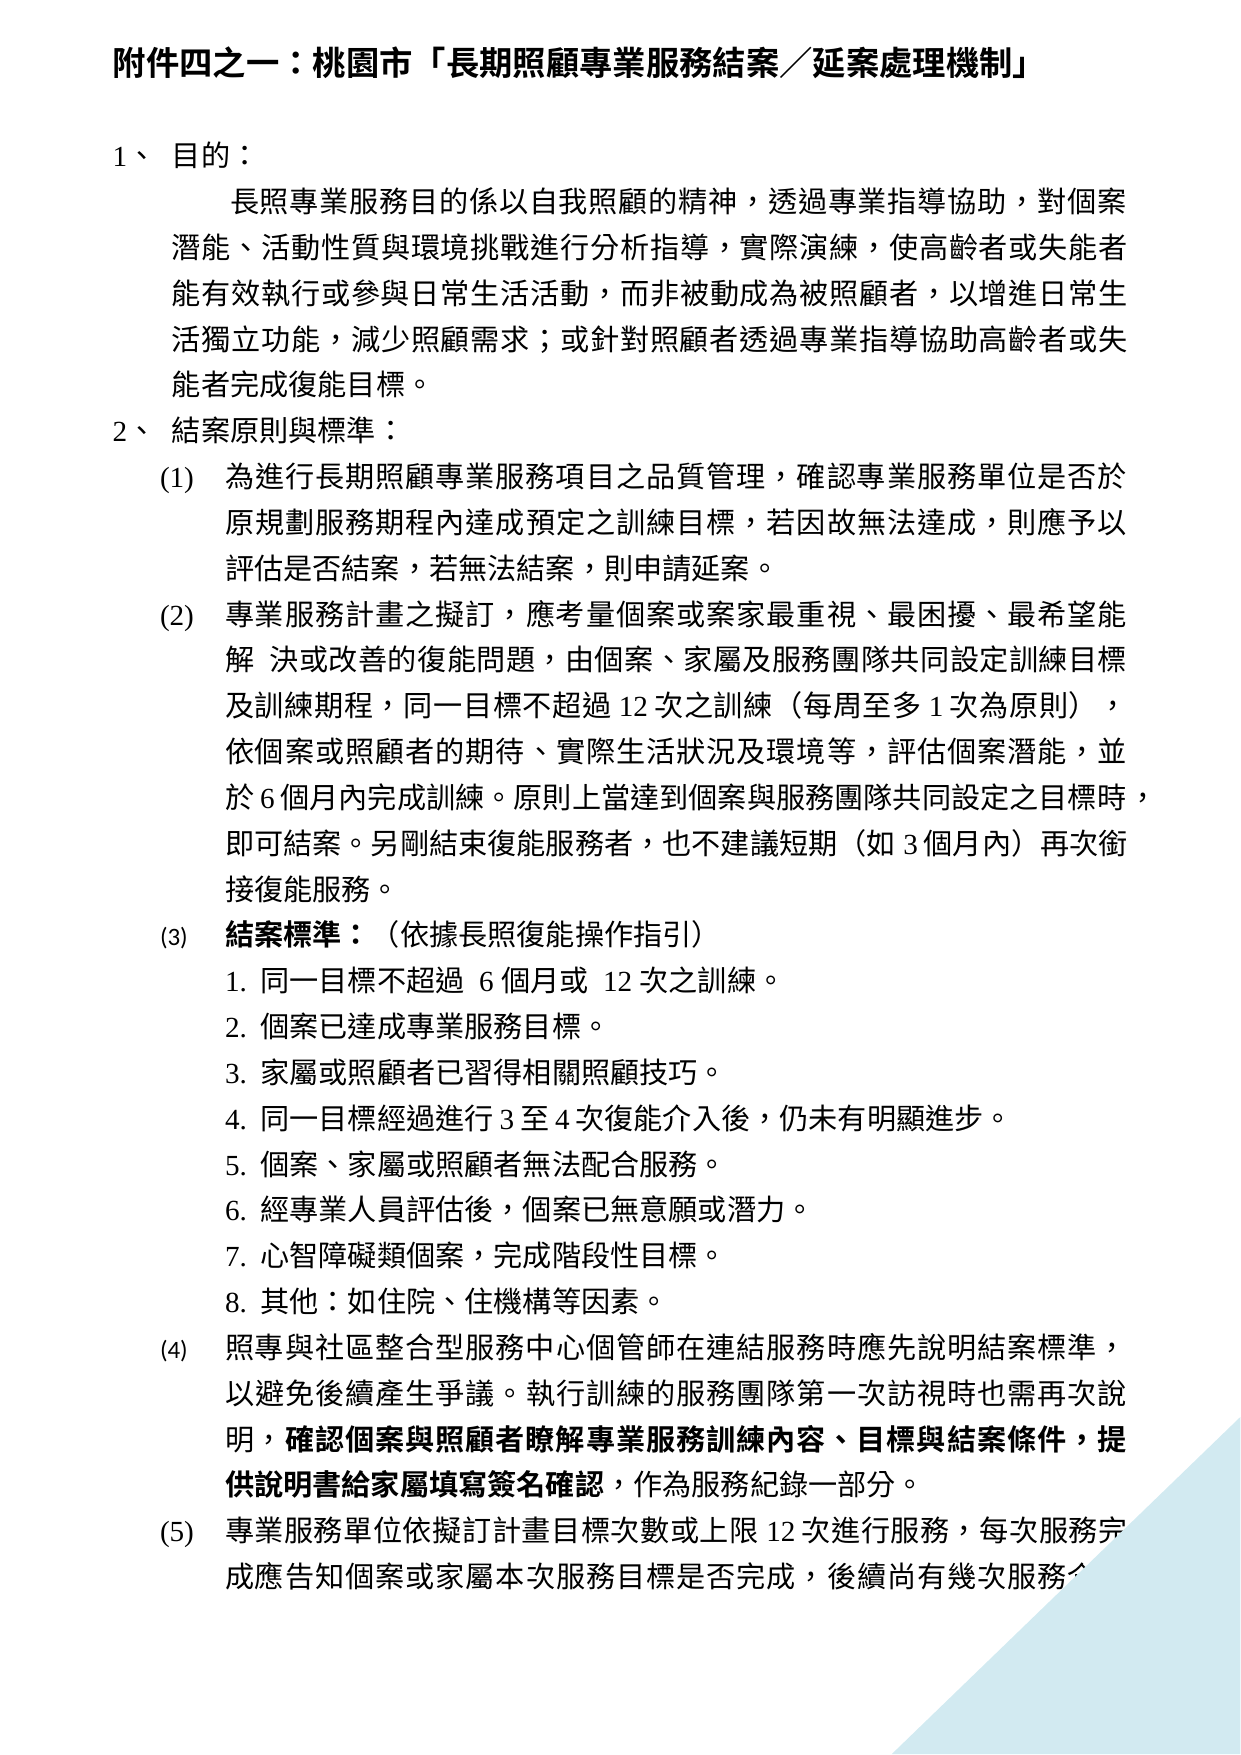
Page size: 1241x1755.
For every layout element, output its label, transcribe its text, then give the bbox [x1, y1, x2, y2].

list 同一目標經過進行3至4次復能介入後，仍未有明顯進步。 [225, 1092, 1128, 1138]
list 照專與社區整合型服務中心個管師在連結服務時應先說明結案標準，以避免後續產生爭議。執行訓練的服務團隊第一次訪視時也需再次說明，確認個案與照顧者瞭解專業服務訓練內容、目標與結案條件，提供說明書給家屬填寫簽名確認，作為服務紀錄一部分。 [160, 1322, 1128, 1505]
text 附件四之一：桃園市「長期照顧專業服務結案／延案處理機制」 [112, 38, 1128, 84]
list 專業服務計畫之擬訂，應考量個案或案家最重視、最困擾、最希望能解 決或改善的復能問題，由個案、家屬及服務團隊共同設定訓練目標及訓練期程，同一目標不超過12次之訓練（每周至多1次為原則），依個案或照顧者的期待、實際生活狀況及環境等，評估個案潛能，並於6個月內完成訓練。原則上當達到個案與服務團隊共同設定之目標時，即可結案。另剛結束復能服務者，也不建議短期（如3個月內）再次銜接復能服務。 [160, 588, 1128, 909]
list 家屬或照顧者已習得相關照顧技巧。 [225, 1047, 1128, 1092]
list 專業服務單位依擬訂計畫目標次數或上限12次進行服務，每次服務完成應告知個案或家屬本次服務目標是否完成，後續尚有幾次服務介入 [160, 1505, 1128, 1597]
list 目的： [112, 130, 1128, 176]
text 長照專業服務目的係以自我照顧的精神，透過專業指導協助，對個案潛能、活動性質與環境挑戰進行分析指導，實際演練，使高齡者或失能者能有效執行或參與日常生活活動，而非被動成為被照顧者，以增進日常生活獨立功能，減少照顧需求；或針對照顧者透過專業指導協助高齡者或失能者完成復能目標。 [172, 176, 1128, 405]
list 個案已達成專業服務目標。 [225, 1001, 1128, 1047]
list 個案、家屬或照顧者無法配合服務。 [225, 1138, 1128, 1184]
list 結案標準：（依據長照復能操作指引） [160, 909, 1128, 955]
list 結案原則與標準： [112, 405, 1128, 451]
list 同一目標不超過 6 個月或 12 次之訓練。 [225, 955, 1128, 1001]
list 經專業人員評估後，個案已無意願或潛力。 [225, 1184, 1128, 1230]
list 心智障礙類個案，完成階段性目標。 [225, 1230, 1128, 1276]
list 為進行長期照顧專業服務項目之品質管理，確認專業服務單位是否於原規劃服務期程內達成預定之訓練目標，若因故無法達成，則應予以評估是否結案，若無法結案，則申請延案。 [160, 451, 1128, 588]
list 其他：如住院、住機構等因素。 [225, 1276, 1128, 1322]
